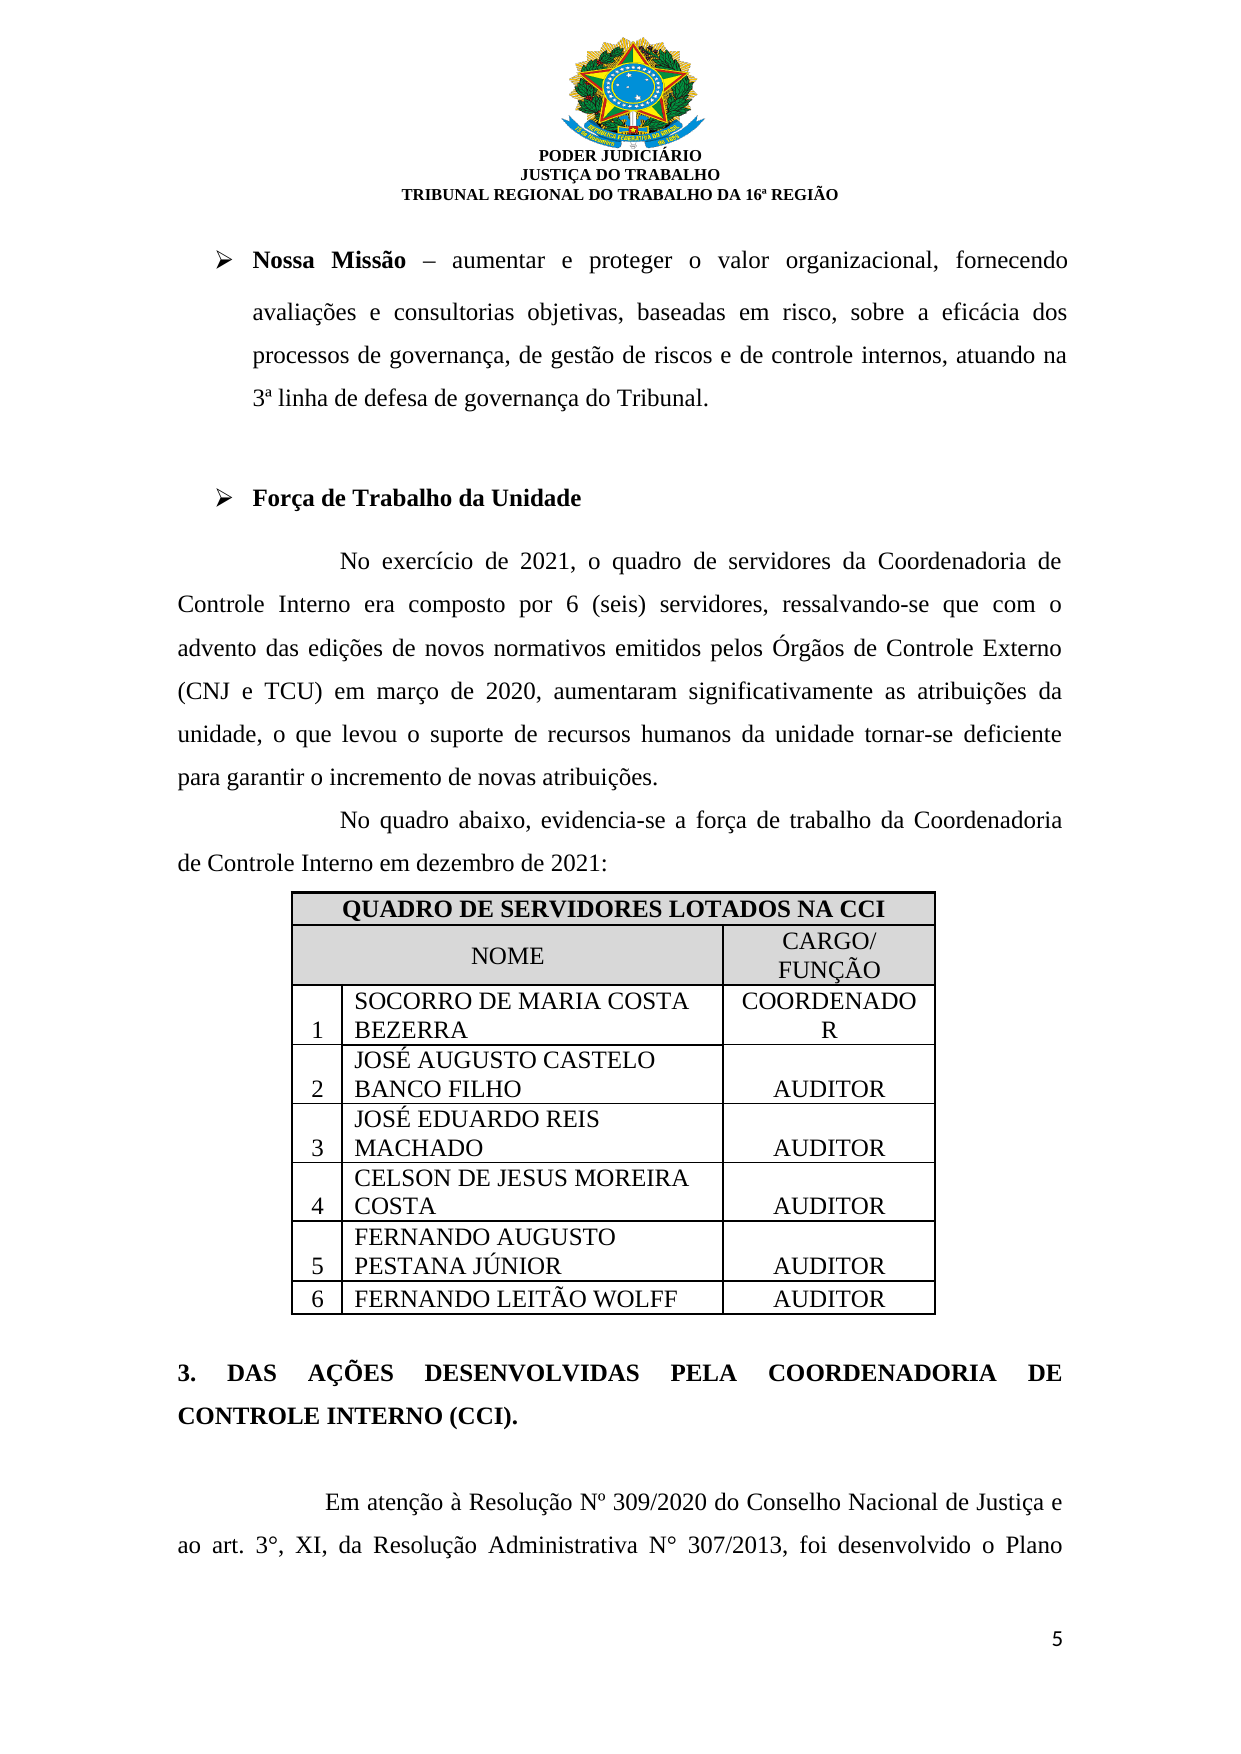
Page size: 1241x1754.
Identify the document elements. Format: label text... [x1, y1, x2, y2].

table_cell 6 [293, 1282, 341, 1312]
text No exercício de 2021, o quadro de servidores da Coordenadoria de Controle Interno era composto por 6 (seis) servidores, ressalvando-se que com o advento das edições de novos normativos emitidos pelos Órgãos de Controle Externo (CNJ e TCU) em março de 2020, aumentaram significativamente as atribuições da unidade, o que levou o suporte de recursos humanos da unidade tornar-se deficiente para garantir o incremento de novas atribuições. [177, 546, 1063, 791]
table_cell 1 [293, 986, 341, 1043]
table_cell AUDITOR [724, 1104, 934, 1162]
list Nossa Missão – aumentar e proteger o valor organizacional, fornecendo avaliações e consultorias objetivas, baseadas em risco, sobre a eficácia dos processos de governança, de gestão de riscos e de controle internos, atuando na 3ª linha de defesa de governança do Tribunal. [215, 231, 1068, 412]
table_cell 5 [293, 1222, 341, 1280]
table_cell CARGO/FUNÇÃO [724, 926, 934, 984]
table_cell 2 [293, 1045, 341, 1103]
table_cell 4 [293, 1163, 341, 1220]
text Em atenção à Resolução Nº 309/2020 do Conselho Nacional de Justiça e ao art. 3°, XI, da Resolução Administrativa N° 307/2013, foi desenvolvido o Plano [177, 1487, 1063, 1559]
table_cell JOSÉ AUGUSTO CASTELO BANCO FILHO [343, 1046, 722, 1103]
table_cell 3 [293, 1104, 341, 1162]
table_cell NOME [293, 926, 722, 984]
table_cell AUDITOR [724, 1282, 934, 1312]
text 3. DAS AÇÕES DESENVOLVIDAS PELA COORDENADORIA DE CONTROLE INTERNO (CCI). [177, 1358, 1063, 1429]
table_cell FERNANDO LEITÃO WOLFF [343, 1282, 722, 1312]
text No quadro abaixo, evidencia-se a força de trabalho da Coordenadoria de Controle Interno em dezembro de 2021: [177, 805, 1063, 877]
table_cell AUDITOR [724, 1163, 934, 1220]
list Força de Trabalho da Unidade [215, 469, 1068, 521]
table_cell COORDENADOR [724, 986, 934, 1043]
table_header QUADRO DE SERVIDORES LOTADOS NA CCI [293, 894, 934, 924]
picture [558, 36, 706, 154]
table_cell CELSON DE JESUS MOREIRA COSTA [343, 1163, 722, 1220]
table_cell SOCORRO DE MARIA COSTA BEZERRA [343, 986, 722, 1043]
table_cell FERNANDO AUGUSTO PESTANA JÚNIOR [343, 1222, 722, 1280]
table_cell AUDITOR [724, 1045, 934, 1103]
table_cell AUDITOR [724, 1222, 934, 1280]
table_cell JOSÉ EDUARDO REIS MACHADO [343, 1104, 722, 1162]
